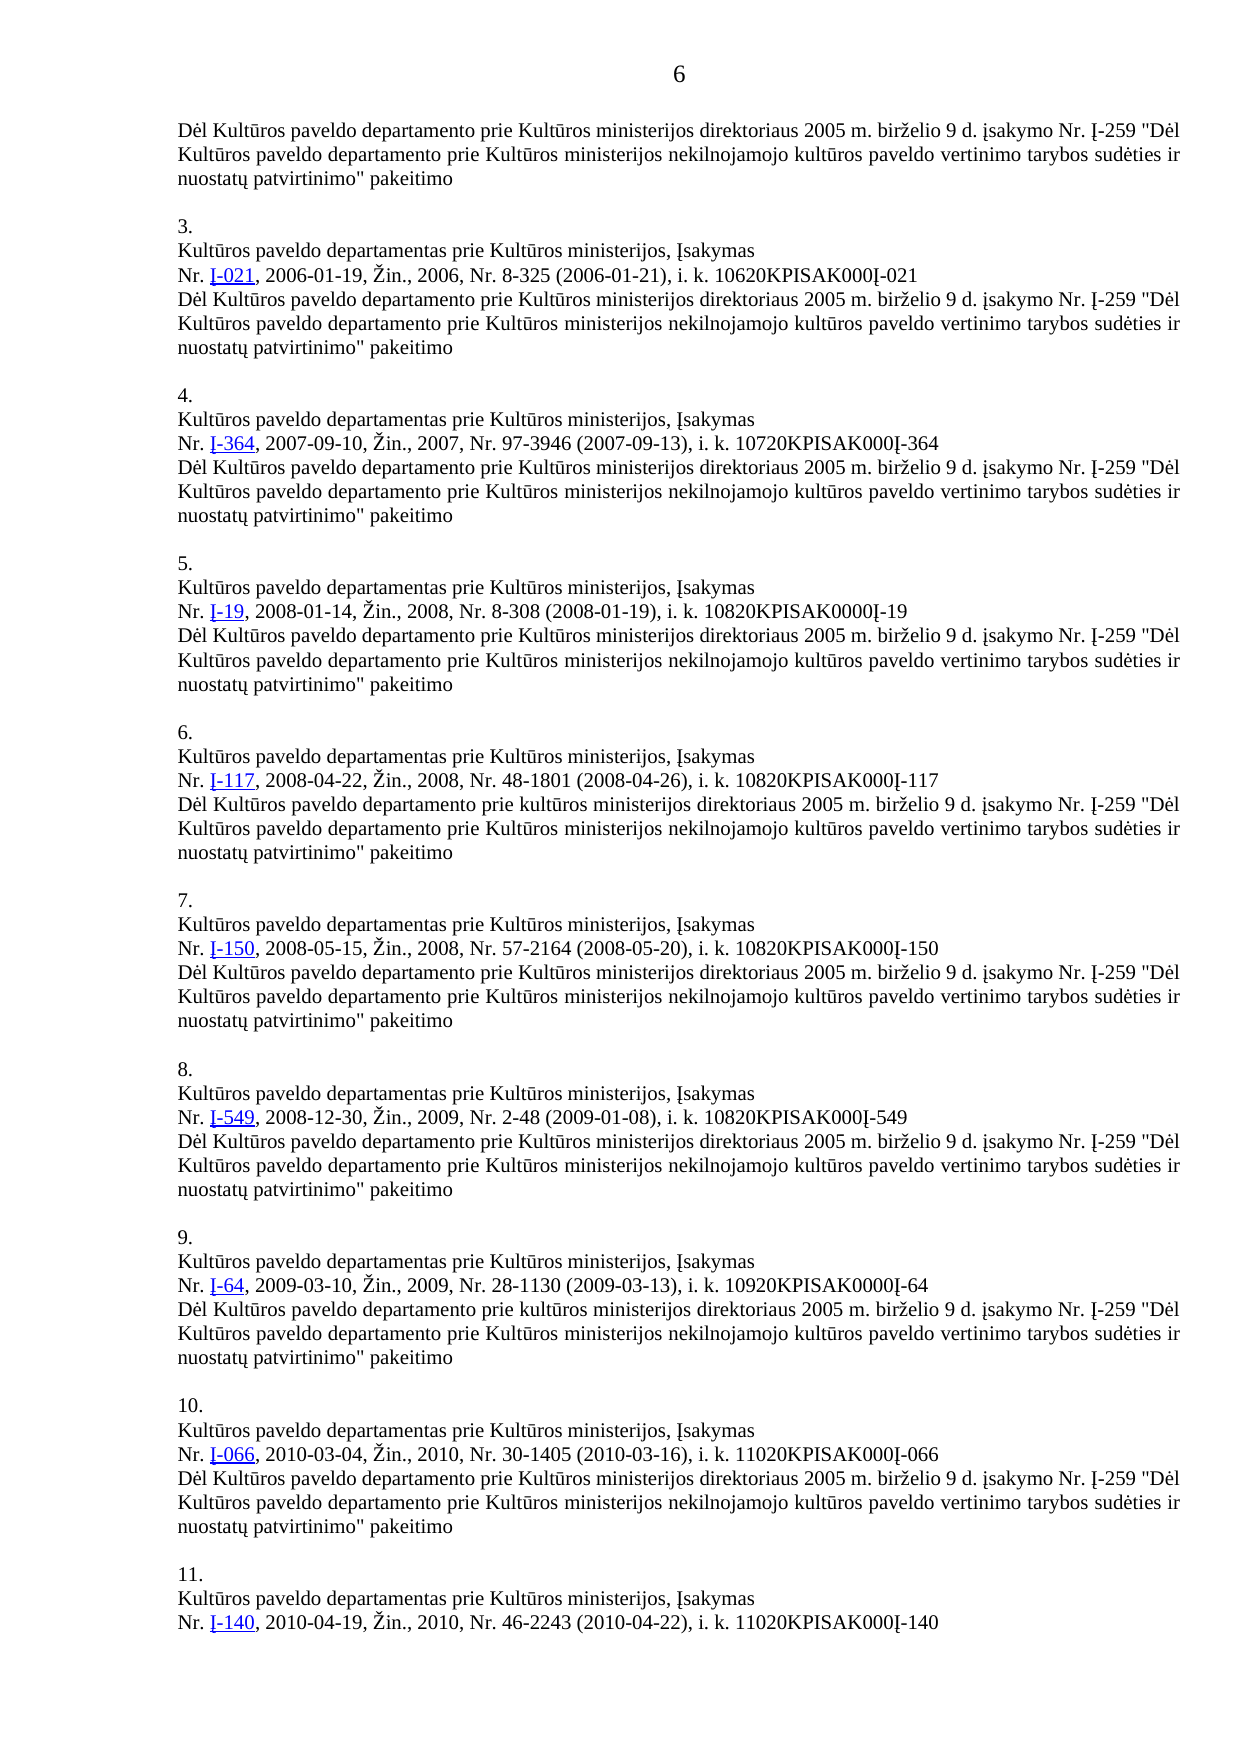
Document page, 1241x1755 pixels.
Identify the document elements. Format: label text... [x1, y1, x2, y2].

text Kultūros paveldo departamentas prie Kultūros ministerijos, Įsakymas [177, 1249, 1181, 1273]
text Dėl Kultūros paveldo departamento prie Kultūros ministerijos direktoriaus 2005 m. birželio 9 d. įsakymo Nr. Į-259 "Dėl Kultūros paveldo departamento prie Kultūros ministerijos nekilnojamojo kultūros paveldo vertinimo tarybos sudėties ir nuostatų patvirtinimo" pakeitimo [177, 1129, 1181, 1201]
text 9. [177, 1225, 1181, 1249]
text 4. [177, 383, 1181, 407]
text Kultūros paveldo departamentas prie Kultūros ministerijos, Įsakymas [177, 407, 1181, 431]
text Nr. Į-64, 2009-03-10, Žin., 2009, Nr. 28-1130 (2009-03-13), i. k. 10920KPISAK0000Į-64 [177, 1273, 1181, 1297]
text Nr. Į-021, 2006-01-19, Žin., 2006, Nr. 8-325 (2006-01-21), i. k. 10620KPISAK000Į-021 [177, 262, 1181, 287]
text 7. [177, 888, 1181, 912]
text Kultūros paveldo departamentas prie Kultūros ministerijos, Įsakymas [177, 1081, 1181, 1105]
text 8. [177, 1057, 1181, 1081]
text 3. [177, 214, 1181, 238]
text Nr. Į-150, 2008-05-15, Žin., 2008, Nr. 57-2164 (2008-05-20), i. k. 10820KPISAK000Į-150 [177, 936, 1181, 960]
text Nr. Į-549, 2008-12-30, Žin., 2009, Nr. 2-48 (2009-01-08), i. k. 10820KPISAK000Į-549 [177, 1105, 1181, 1129]
text Kultūros paveldo departamentas prie Kultūros ministerijos, Įsakymas [177, 238, 1181, 262]
text Dėl Kultūros paveldo departamento prie kultūros ministerijos direktoriaus 2005 m. birželio 9 d. įsakymo Nr. Į-259 "Dėl Kultūros paveldo departamento prie Kultūros ministerijos nekilnojamojo kultūros paveldo vertinimo tarybos sudėties ir nuostatų patvirtinimo" pakeitimo [177, 1297, 1181, 1369]
text Dėl Kultūros paveldo departamento prie kultūros ministerijos direktoriaus 2005 m. birželio 9 d. įsakymo Nr. Į-259 "Dėl Kultūros paveldo departamento prie Kultūros ministerijos nekilnojamojo kultūros paveldo vertinimo tarybos sudėties ir nuostatų patvirtinimo" pakeitimo [177, 792, 1181, 864]
text Nr. Į-140, 2010-04-19, Žin., 2010, Nr. 46-2243 (2010-04-22), i. k. 11020KPISAK000Į-140 [177, 1610, 1181, 1634]
text Kultūros paveldo departamentas prie Kultūros ministerijos, Įsakymas [177, 575, 1181, 599]
text 6. [177, 720, 1181, 744]
text Nr. Į-364, 2007-09-10, Žin., 2007, Nr. 97-3946 (2007-09-13), i. k. 10720KPISAK000Į-364 [177, 431, 1181, 455]
text Nr. Į-117, 2008-04-22, Žin., 2008, Nr. 48-1801 (2008-04-26), i. k. 10820KPISAK000Į-117 [177, 768, 1181, 792]
text 10. [177, 1393, 1181, 1417]
text Dėl Kultūros paveldo departamento prie Kultūros ministerijos direktoriaus 2005 m. birželio 9 d. įsakymo Nr. Į-259 "Dėl Kultūros paveldo departamento prie Kultūros ministerijos nekilnojamojo kultūros paveldo vertinimo tarybos sudėties ir nuostatų patvirtinimo" pakeitimo [177, 118, 1181, 190]
text 11. [177, 1562, 1181, 1586]
text Nr. Į-19, 2008-01-14, Žin., 2008, Nr. 8-308 (2008-01-19), i. k. 10820KPISAK0000Į-19 [177, 599, 1181, 623]
text Kultūros paveldo departamentas prie Kultūros ministerijos, Įsakymas [177, 1586, 1181, 1610]
text Kultūros paveldo departamentas prie Kultūros ministerijos, Įsakymas [177, 912, 1181, 936]
text Dėl Kultūros paveldo departamento prie Kultūros ministerijos direktoriaus 2005 m. birželio 9 d. įsakymo Nr. Į-259 "Dėl Kultūros paveldo departamento prie Kultūros ministerijos nekilnojamojo kultūros paveldo vertinimo tarybos sudėties ir nuostatų patvirtinimo" pakeitimo [177, 1466, 1181, 1538]
text Dėl Kultūros paveldo departamento prie Kultūros ministerijos direktoriaus 2005 m. birželio 9 d. įsakymo Nr. Į-259 "Dėl Kultūros paveldo departamento prie Kultūros ministerijos nekilnojamojo kultūros paveldo vertinimo tarybos sudėties ir nuostatų patvirtinimo" pakeitimo [177, 623, 1181, 696]
text Dėl Kultūros paveldo departamento prie Kultūros ministerijos direktoriaus 2005 m. birželio 9 d. įsakymo Nr. Į-259 "Dėl Kultūros paveldo departamento prie Kultūros ministerijos nekilnojamojo kultūros paveldo vertinimo tarybos sudėties ir nuostatų patvirtinimo" pakeitimo [177, 455, 1181, 527]
text Dėl Kultūros paveldo departamento prie Kultūros ministerijos direktoriaus 2005 m. birželio 9 d. įsakymo Nr. Į-259 "Dėl Kultūros paveldo departamento prie Kultūros ministerijos nekilnojamojo kultūros paveldo vertinimo tarybos sudėties ir nuostatų patvirtinimo" pakeitimo [177, 960, 1181, 1032]
text 5. [177, 551, 1181, 575]
text Dėl Kultūros paveldo departamento prie Kultūros ministerijos direktoriaus 2005 m. birželio 9 d. įsakymo Nr. Į-259 "Dėl Kultūros paveldo departamento prie Kultūros ministerijos nekilnojamojo kultūros paveldo vertinimo tarybos sudėties ir nuostatų patvirtinimo" pakeitimo [177, 287, 1181, 359]
text Kultūros paveldo departamentas prie Kultūros ministerijos, Įsakymas [177, 744, 1181, 768]
text Kultūros paveldo departamentas prie Kultūros ministerijos, Įsakymas [177, 1417, 1181, 1442]
text Nr. Į-066, 2010-03-04, Žin., 2010, Nr. 30-1405 (2010-03-16), i. k. 11020KPISAK000Į-066 [177, 1442, 1181, 1466]
